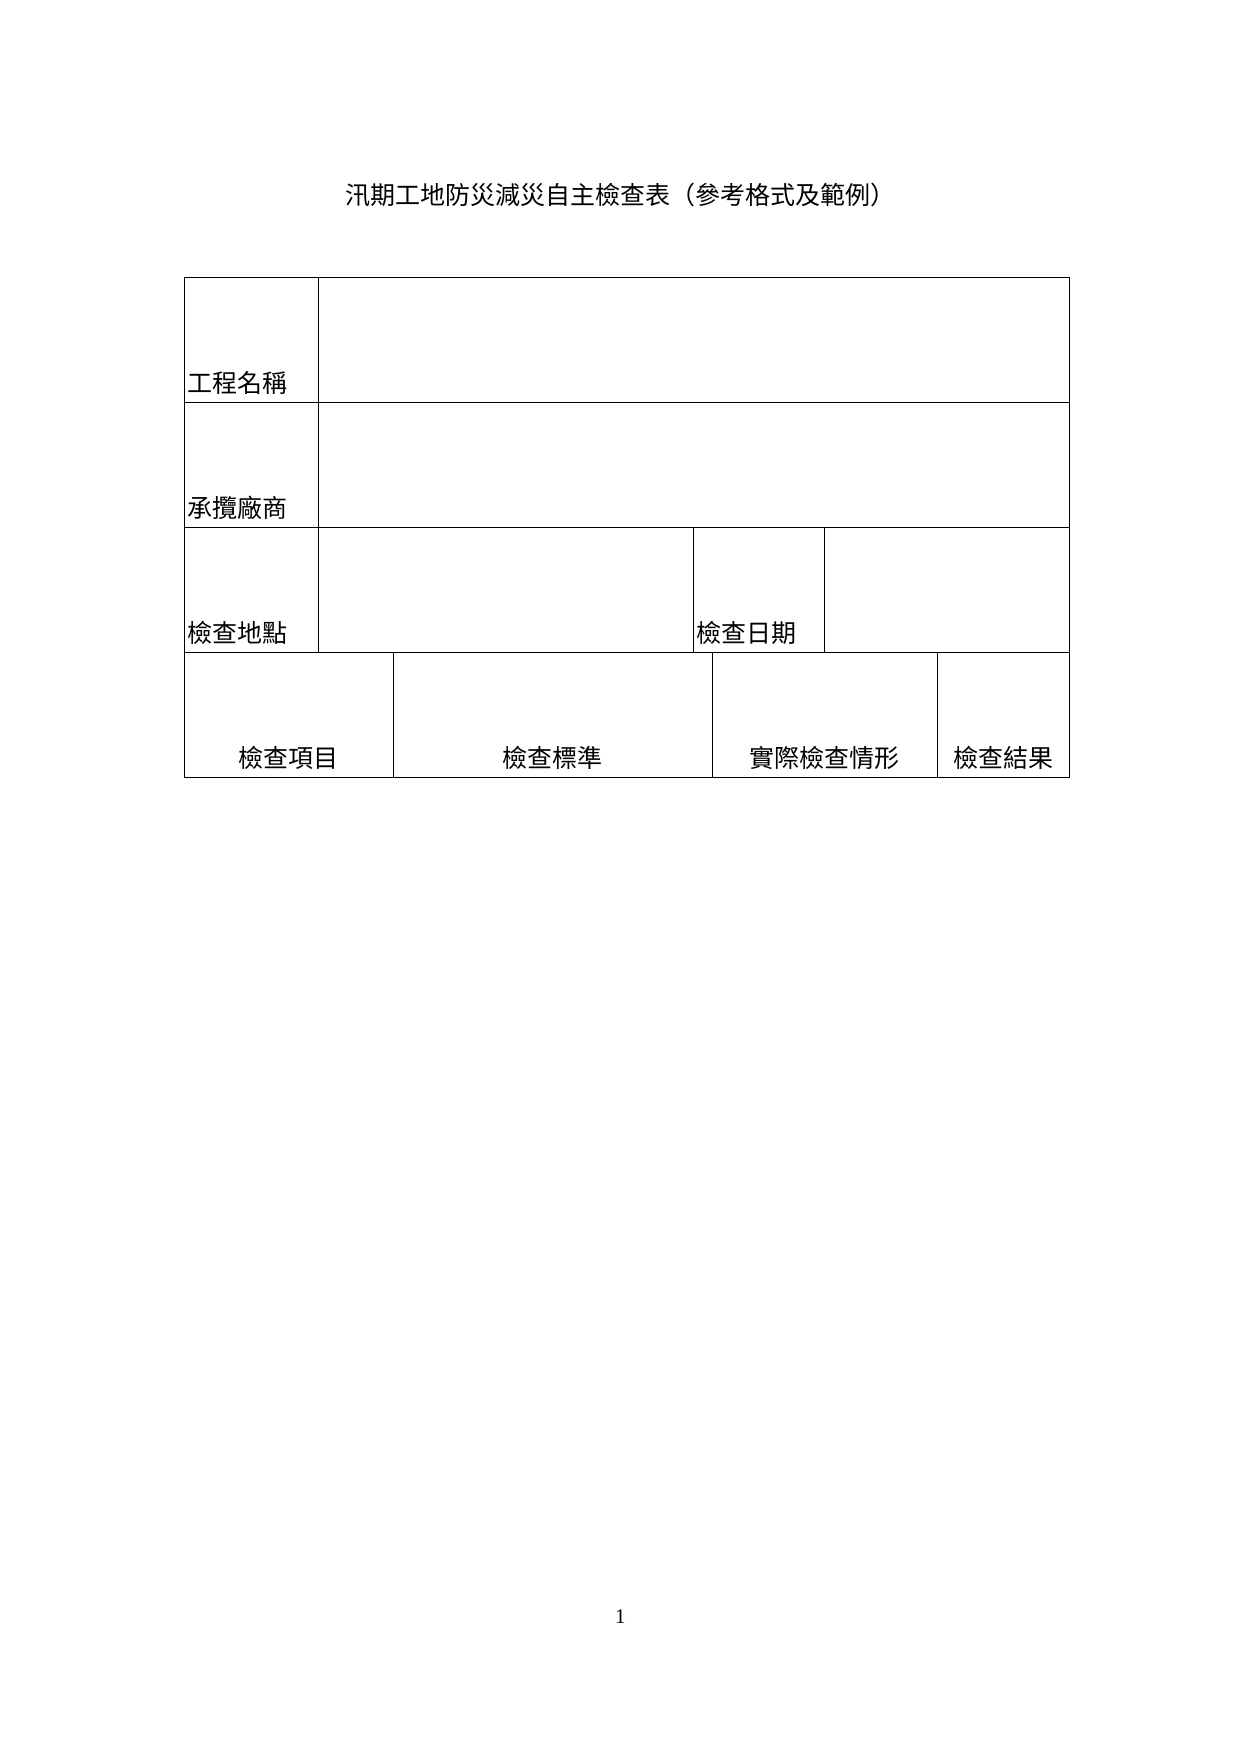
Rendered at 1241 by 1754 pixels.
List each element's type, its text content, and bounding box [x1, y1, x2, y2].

table_cell 檢查結果 [938, 653, 1069, 777]
table_cell 實際檢查情形 [713, 653, 937, 777]
table_header [319, 278, 1069, 402]
text 汛期工地防災減災自主檢查表（參考格式及範例） [187, 152, 1053, 214]
table_cell [319, 528, 693, 652]
table_header 工程名稱 [185, 278, 318, 402]
table_cell 檢查日期 [694, 528, 824, 652]
table_cell 檢查項目 [185, 653, 393, 777]
table_cell 檢查標準 [394, 653, 712, 777]
table_cell 檢查地點 [185, 528, 318, 652]
table_cell [825, 528, 1069, 652]
table_cell [319, 403, 1069, 527]
table_cell 承攬廠商 [185, 403, 318, 527]
